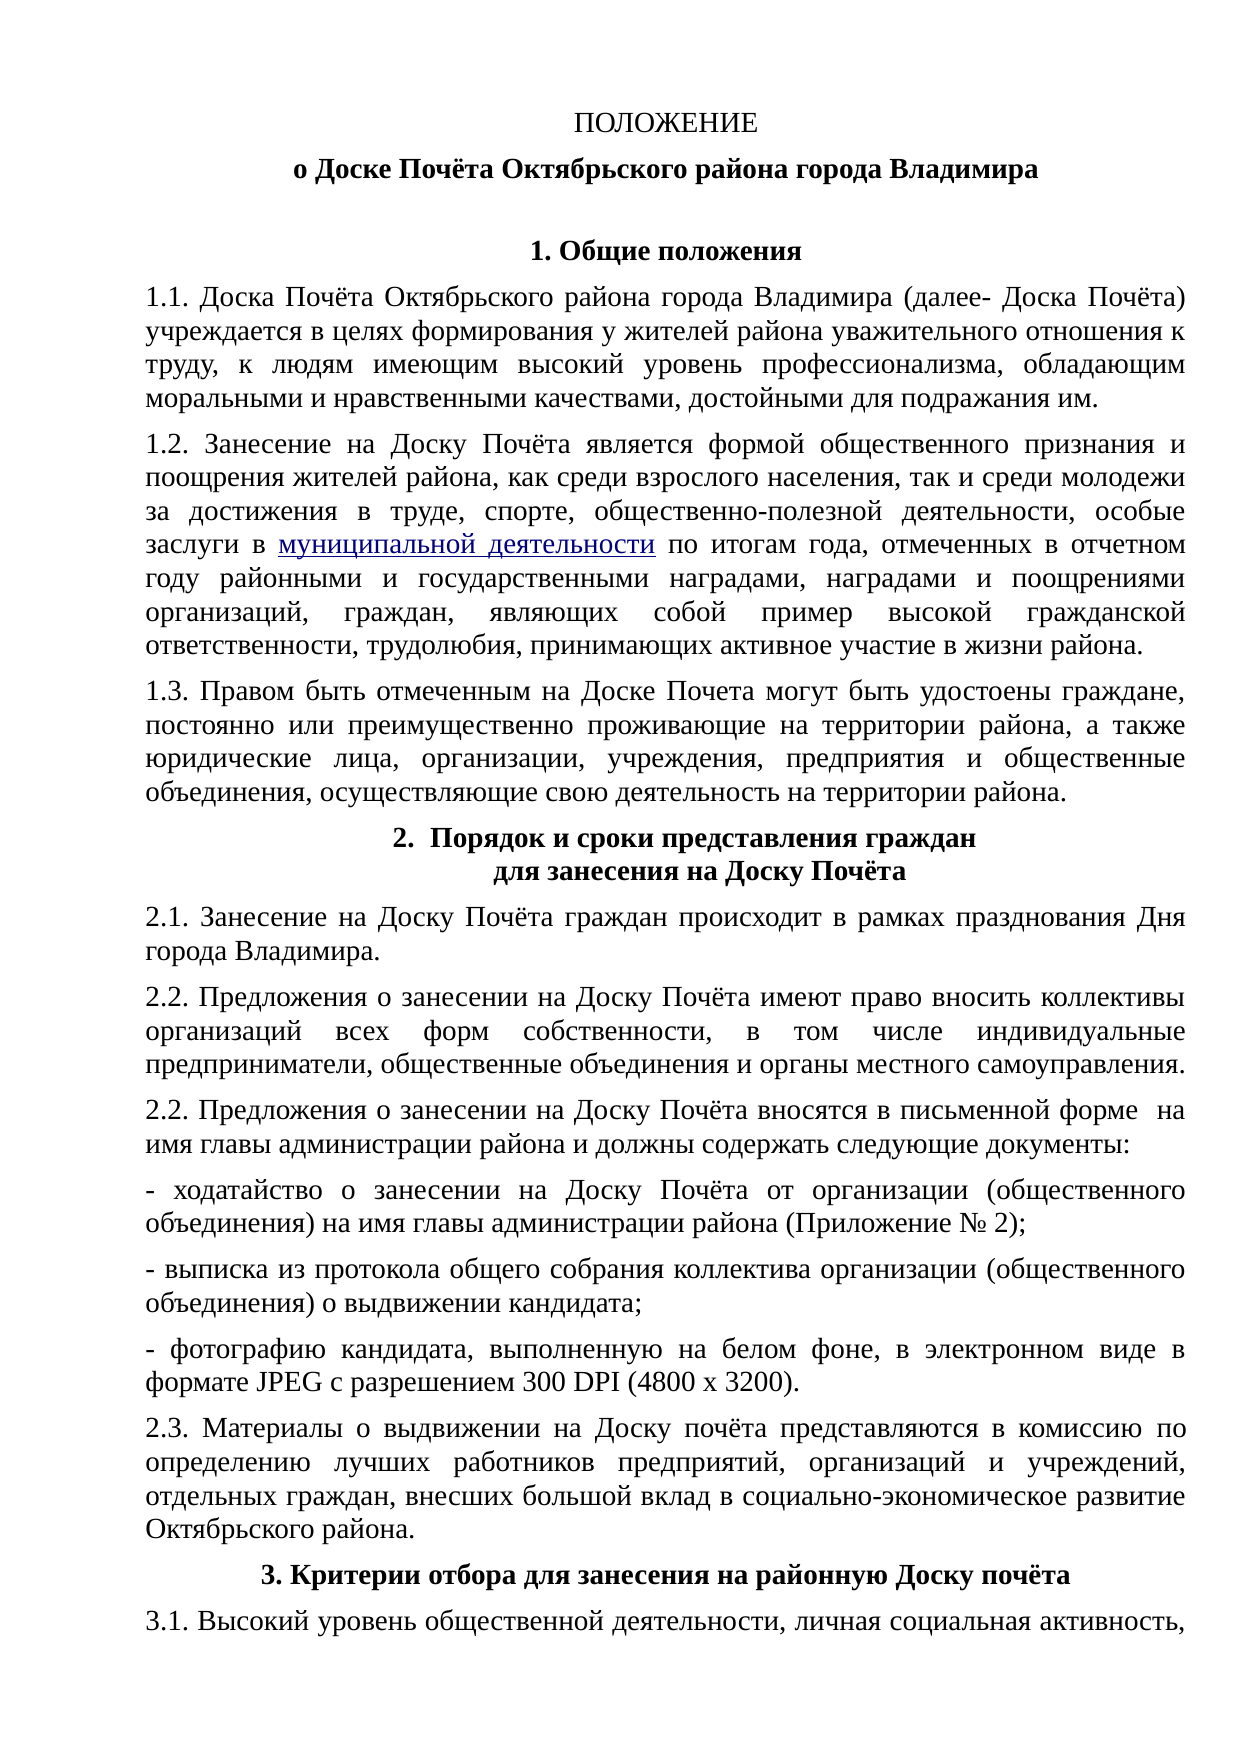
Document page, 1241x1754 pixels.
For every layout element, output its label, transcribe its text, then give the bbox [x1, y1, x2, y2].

text 1.1. Доска Почёта Октябрьского района города Владимира (далее- Доска Почёта) учреждается в целях формирования у жителей района уважительного отношения к труду, к людям имеющим высокий уровень профессионализма, обладающим моральными и нравственными качествами, достойными для подражания им. [145, 279, 1187, 413]
text - ходатайство о занесении на Доску Почёта от организации (общественного объединения) на имя главы администрации района (Приложение № 2); [145, 1172, 1187, 1239]
text 1. Общие положения [145, 233, 1187, 267]
text 2.1. Занесение на Доску Почёта граждан происходит в рамках празднования Дня города Владимира. [145, 899, 1187, 967]
text 1.3. Правом быть отмеченным на Доске Почета могут быть удостоены граждане, постоянно или преимущественно проживающие на территории района, а также юридические лица, организации, учреждения, предприятия и общественные объединения, осуществляющие свою деятельность на территории района. [145, 673, 1187, 807]
text - выписка из протокола общего собрания коллектива организации (общественного объединения) о выдвижении кандидата; [145, 1251, 1187, 1318]
list Порядок и сроки представления граждан для занесения на Доску Почёта [183, 820, 1187, 887]
text - фотографию кандидата, выполненную на белом фоне, в электронном виде в формате JPEG с разрешением 300 DPI (4800 х 3200). [145, 1331, 1187, 1398]
text 3. Критерии отбора для занесения на районную Доску почёта [145, 1557, 1187, 1591]
text о Доске Почёта Октябрьского района города Владимира [145, 151, 1187, 184]
text 2.2. Предложения о занесении на Доску Почёта имеют право вносить коллективы организаций всех форм собственности, в том числе индивидуальные предприниматели, общественные объединения и органы местного самоуправления. [145, 979, 1187, 1080]
text 1.2. Занесение на Доску Почёта является формой общественного признания и поощрения жителей района, как среди взрослого населения, так и среди молодежи за достижения в труде, спорте, общественно-полезной деятельности, особые заслуги в муниципальной деятельности по итогам года, отмеченных в отчетном году районными и государственными наградами, наградами и поощрениями организаций, граждан, являющих собой пример высокой гражданской ответственности, трудолюбия, принимающих активное участие в жизни района. [145, 426, 1187, 661]
text ПОЛОЖЕНИЕ [145, 105, 1187, 138]
text 2.3. Материалы о выдвижении на Доску почёта представляются в комиссию по определению лучших работников предприятий, организаций и учреждений, отдельных граждан, внесших большой вклад в социально-экономическое развитие Октябрьского района. [145, 1411, 1187, 1545]
text 2.2. Предложения о занесении на Доску Почёта вносятся в письменной форме на имя главы администрации района и должны содержать следующие документы: [145, 1092, 1187, 1159]
text 3.1. Высокий уровень общественной деятельности, личная социальная активность, [145, 1603, 1187, 1637]
